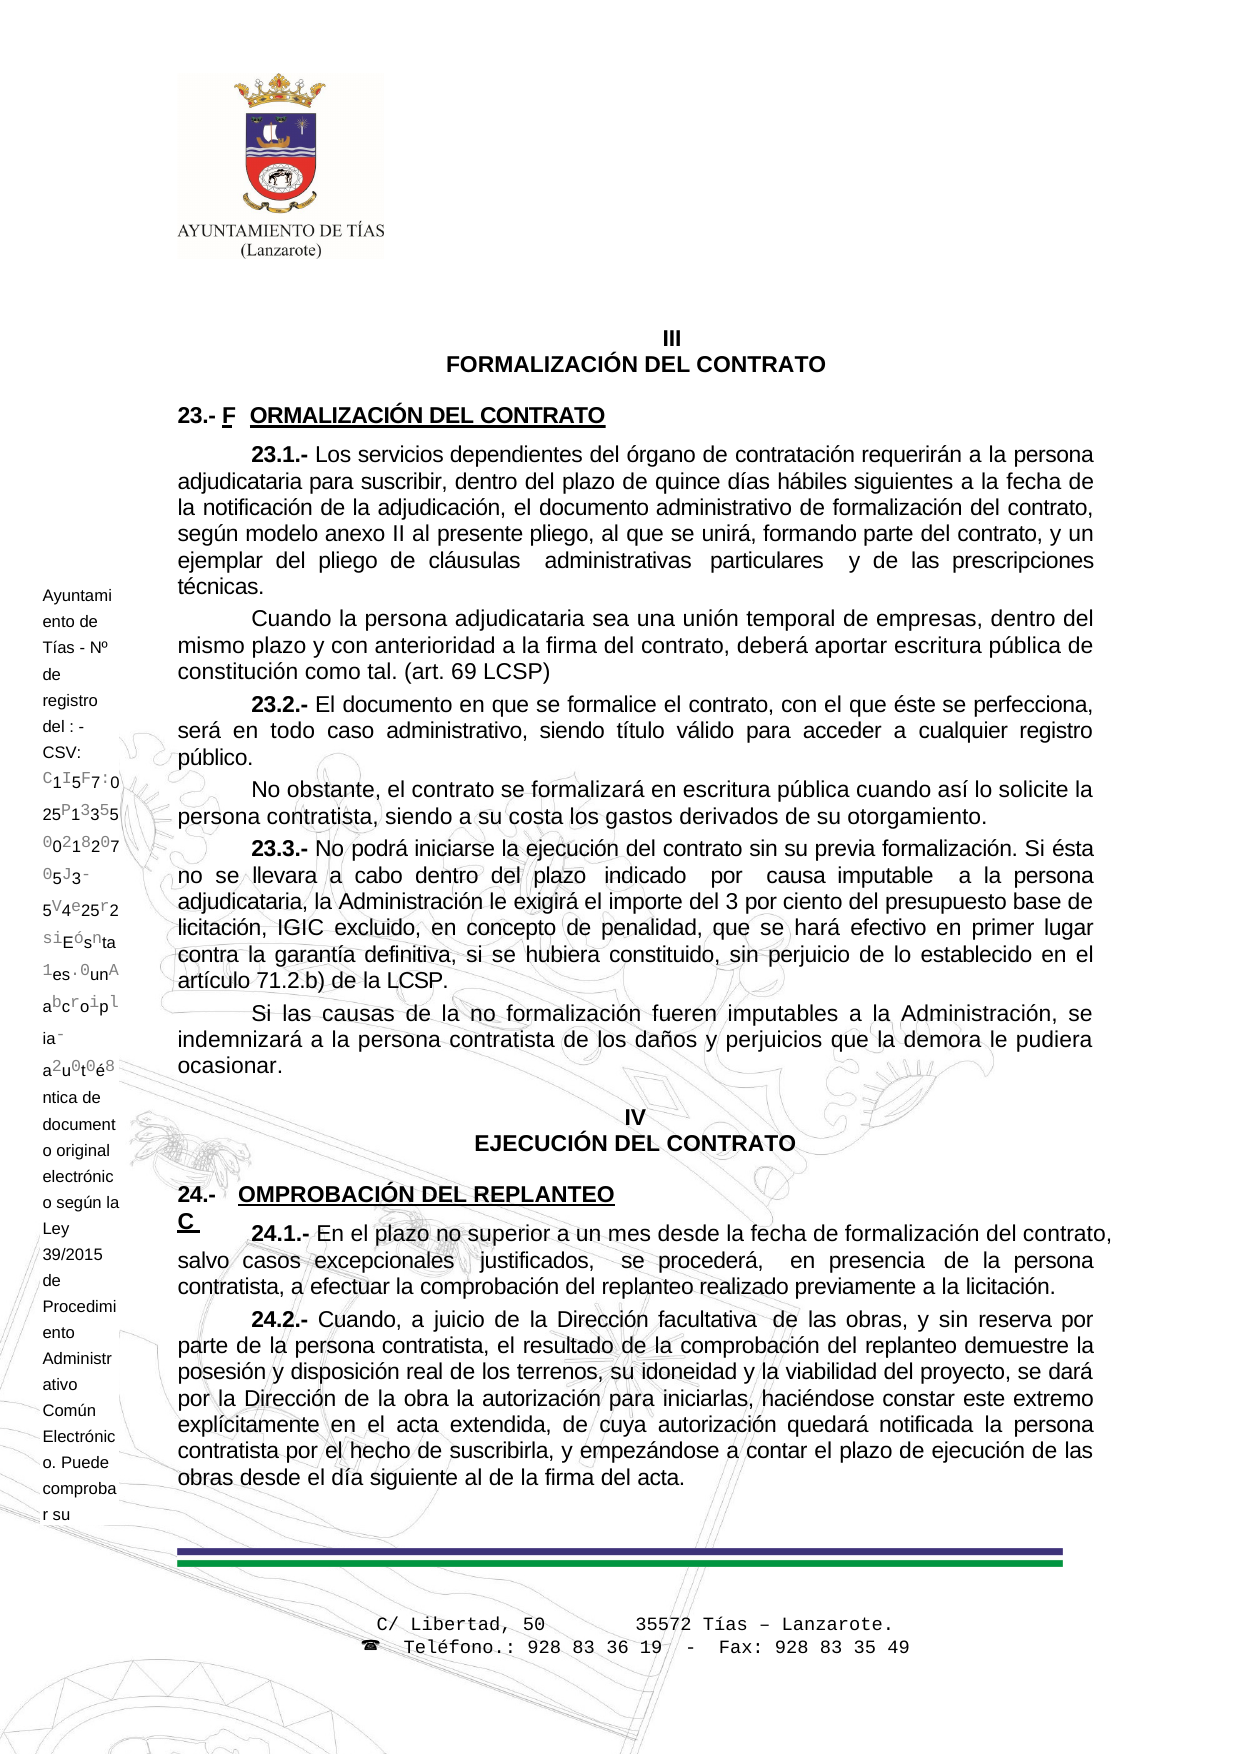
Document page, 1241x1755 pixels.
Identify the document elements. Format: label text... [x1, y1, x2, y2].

text salvo casos excepcionales justificados, se procederá, en presencia de la persona contratista, a efectuar la comprobación del replanteo realizado previamente a la licitación. [995, 1247, 1094, 1299]
text 23.1.- Los servicios dependientes del órgano de contratación requerirán a la persona adjudicataria para suscribir, dentro del plazo de quince días hábiles siguientes a la fecha de la notificación de la adjudicación, el documento administrativo de formalización del contrato, según modelo anexo II al presente pliego, al que se unirá, formando parte del contrato, y un ejemplar del pliego de cláusulas administrativas particulares y de las prescripciones técnicas. [177, 441, 1094, 599]
text 24.1.- En el plazo no superior a un mes desde la fecha de formalización del contrato, [995, 1220, 1182, 1247]
text Cuando la persona adjudicataria sea una unión temporal de empresas, dentro del mismo plazo y con anterioridad a la firma del contrato, deberá aportar escritura pública de constitución como tal. (art. 69 LCSP) [177, 605, 1094, 684]
text Ayuntamiento de Tías - Nº de registro del : - CSV: C1I5F7:025P133550021820705J3-5V4e25r2siEósnta 1es.0unAabcroiplia-a2u0t0é8ntica de documento original electrónico según la Ley 39/2015 de Procedimiento Administrativo Común Electrónico. Puede comprobar su autenticidad en: [42, 586, 119, 1525]
text 23.- F ORMALIZACIÓN DEL CONTRATO [177, 402, 1182, 429]
text C/ Libertad, 50 35572 Tías – Lanzarote. [995, 1615, 1164, 1636]
text OMPROBACIÓN DEL REPLANTEO [995, 1181, 1182, 1208]
text Si las causas de la no formalización fueren imputables a la Administración, se indemnizará a la persona contratista de los daños y perjuicios que la demora le pudiera ocasionar. [995, 999, 1094, 1078]
text 24.2.- Cuando, a juicio de la Dirección facultativa de las obras, y sin reserva por parte de la persona contratista, el resultado de la comprobación del replanteo demuestre la posesión y disposición real de los terrenos, su idoneidad y la viabilidad del proyecto, se dará por la Dirección de la obra la autorización para iniciarlas, haciéndose constar este extremo explícitamente en el acta extendida, de cuya autorización quedará notificada la persona contratista por el hecho de suscribirla, y empezándose a contar el plazo de ejecución de las obras desde el día siguiente al de la firma del acta. [995, 1306, 1094, 1490]
text  Teléfono.: 928 83 36 19 - Fax: 928 83 35 49 [995, 1636, 1164, 1659]
text No obstante, el contrato se formalizará en escritura pública cuando así lo solicite la persona contratista, siendo a su costa los gastos derivados de su otorgamiento. [995, 776, 1094, 829]
text 23.3.- No podrá iniciarse la ejecución del contrato sin su previa formalización. Si ésta no se llevara a cabo dentro del plazo indicado por causa imputable a la persona adjudicataria, la Administración le exigirá el importe del 3 por ciento del presupuesto base de licitación, IGIC excluido, en concepto de penalidad, que se hará efectivo en primer lugar contra la garantía definitiva, si se hubiera constituido, sin perjuicio de lo establecido en el artículo 71.2.b) de la LCSP. [995, 835, 1094, 993]
text 23.2.- El documento en que se formalice el contrato, con el que éste se perfecciona, será en todo caso administrativo, siendo título válido para acceder a cualquier registro público. [177, 691, 1093, 770]
subtitle III FORMALIZACIÓN DEL CONTRATO [446, 325, 871, 378]
